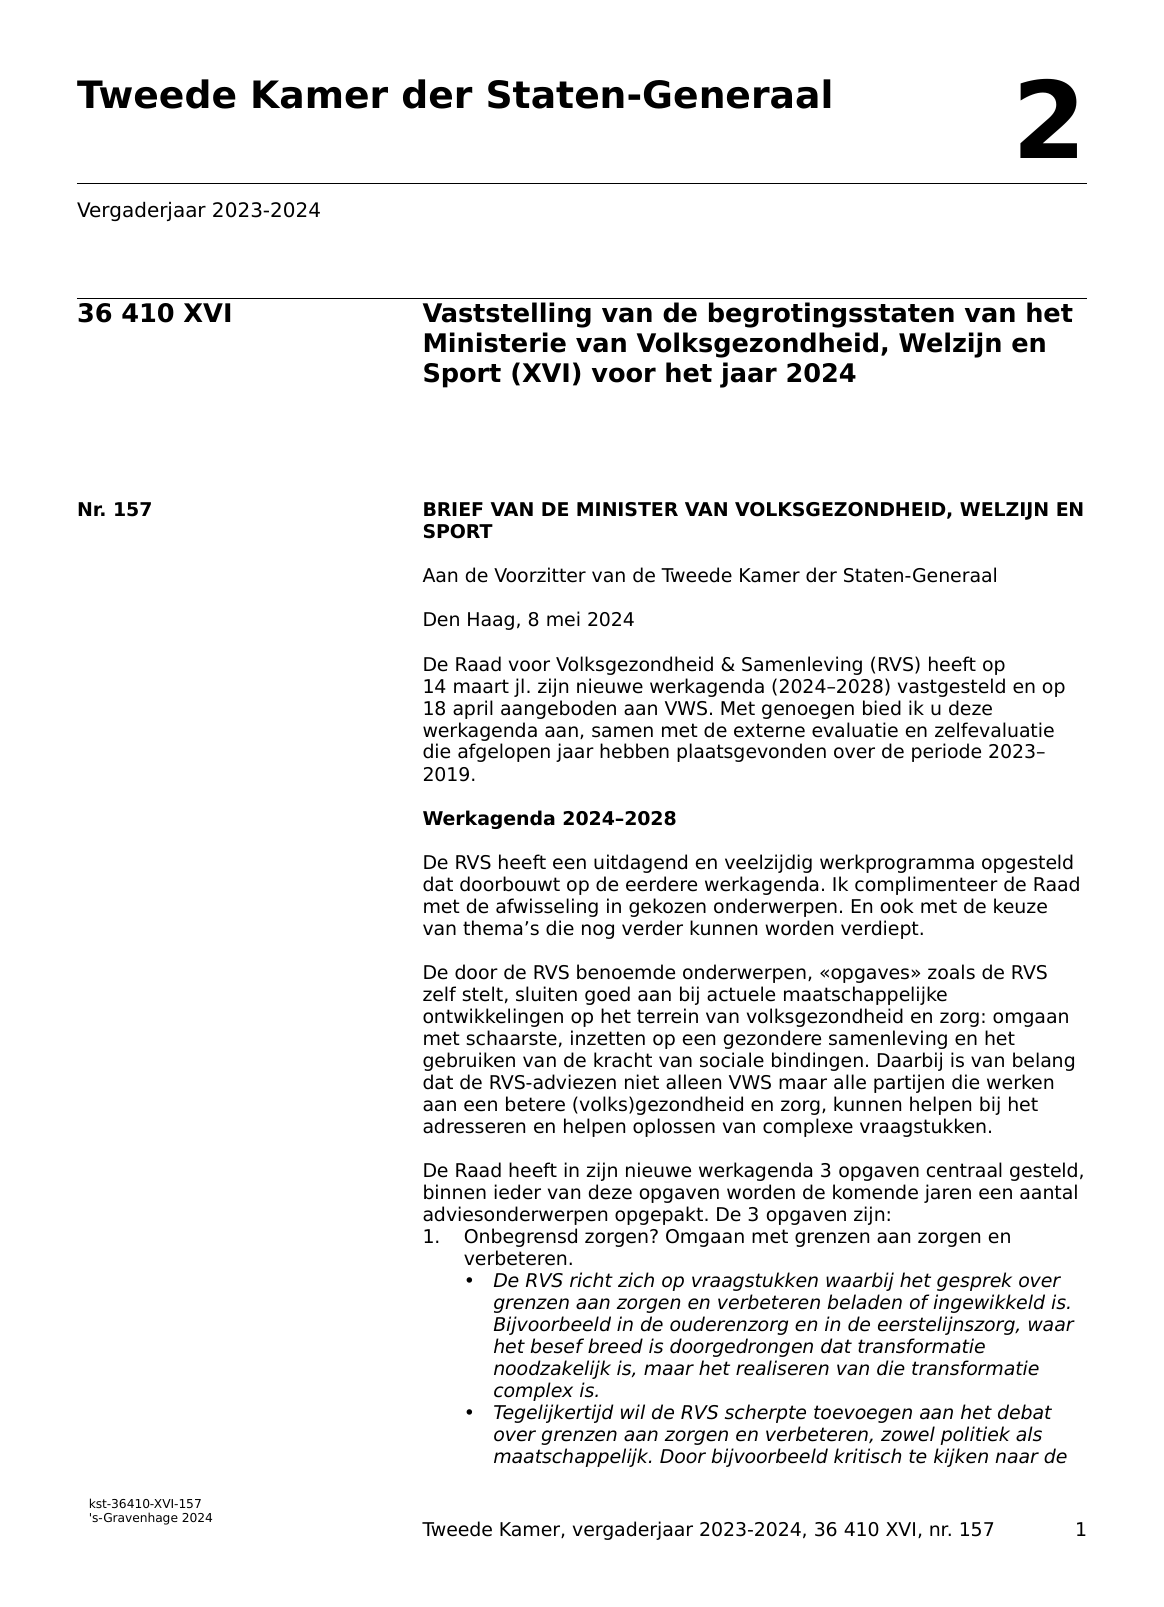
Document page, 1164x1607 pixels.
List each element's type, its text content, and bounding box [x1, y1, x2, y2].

text De Raad heeft in zijn nieuwe werkagenda 3 opgaven centraal gesteld, binnen ieder van deze opgaven worden de komende jaren een aantal adviesonderwerpen opgepakt. De 3 opgaven zijn: [422, 1160, 1087, 1226]
text kst-36410-XVI-157 [88, 1497, 323, 1511]
subtitle Werkagenda 2024–2028 [422, 808, 1087, 829]
table_header 2 [886, 59, 1087, 183]
text 1. Onbegrensd zorgen? Omgaan met grenzen aan zorgen en verbeteren. [422, 1226, 1087, 1270]
subtitle Nr. 157 BRIEF VAN DE MINISTER VAN VOLKSGEZONDHEID, WELZIJN EN SPORT [77, 499, 1087, 543]
text • Tegelijkertijd wil de RVS scherpte toevoegen aan het debat over grenzen aan zorgen en verbeteren, zowel politiek als maatschappelijk. Door bijvoorbeeld kritisch te kijken naar de [464, 1402, 1087, 1468]
text • De RVS richt zich op vraagstukken waarbij het gesprek over grenzen aan zorgen en verbeteren beladen of ingewikkeld is. Bijvoorbeeld in de ouderenzorg en in de eerstelijnszorg, waar het besef breed is doorgedrongen dat transformatie noodzakelijk is, maar het realiseren van die transformatie complex is. [464, 1270, 1087, 1402]
text De Raad voor Volksgezondheid & Samenleving (RVS) heeft op 14 maart jl. zijn nieuwe werkagenda (2024–2028) vastgesteld en op 18 april aangeboden aan VWS. Met genoegen bied ik u deze werkagenda aan, samen met de externe evaluatie en zelfevaluatie die afgelopen jaar hebben plaatsgevonden over de periode 2023–2019. [422, 653, 1087, 785]
text 's-Gravenhage 2024 [88, 1511, 323, 1525]
subtitle 36 410 XVI Vaststelling van de begrotingsstaten van het Ministerie van Volksgezondheid, Welzijn en Sport (XVI) voor het jaar 2024 [77, 299, 1087, 388]
text Den Haag, 8 mei 2024 [422, 609, 1087, 631]
text De door de RVS benoemde onderwerpen, «opgaves» zoals de RVS zelf stelt, sluiten goed aan bij actuele maatschappelijke ontwikkelingen op het terrein van volksgezondheid en zorg: omgaan met schaarste, inzetten op een gezondere samenleving en het gebruiken van de kracht van sociale bindingen. Daarbij is van belang dat de RVS-adviezen niet alleen VWS maar alle partijen die werken aan een betere (volks)gezondheid en zorg, kunnen helpen bij het adresseren en helpen oplossen van complexe vraagstukken. [422, 962, 1087, 1138]
text De RVS heeft een uitdagend en veelzijdig werkprogramma opgesteld dat doorbouwt op de eerdere werkagenda. Ik complimenteer de Raad met de afwisseling in gekozen onderwerpen. En ook met de keuze van thema’s die nog verder kunnen worden verdiept. [422, 852, 1087, 940]
text Aan de Voorzitter van de Tweede Kamer der Staten-Generaal [422, 565, 1087, 587]
table_header Tweede Kamer der Staten-Generaal [77, 59, 886, 183]
table_cell Vergaderjaar 2023-2024 [77, 184, 1087, 298]
